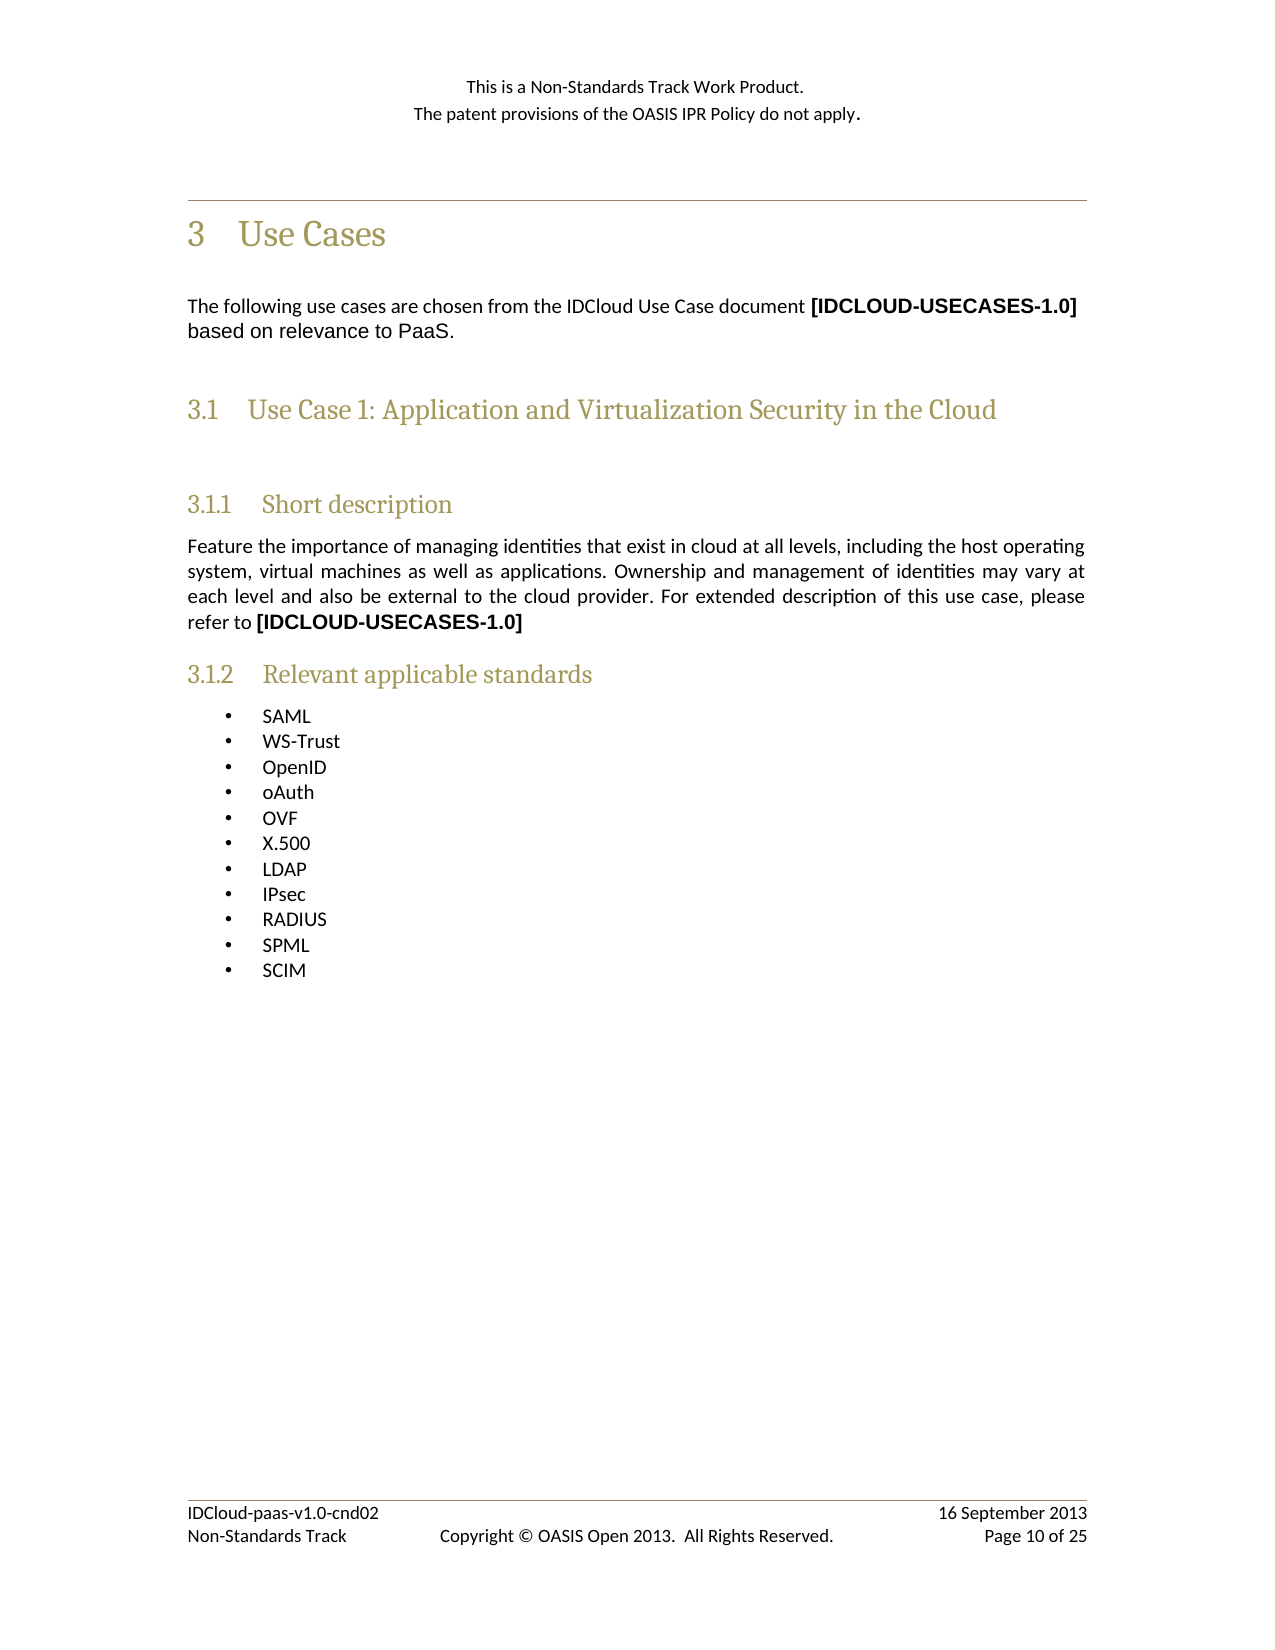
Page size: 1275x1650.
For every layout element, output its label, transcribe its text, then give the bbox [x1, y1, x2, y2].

subtitle Relevant applicable standards [187, 659, 1087, 691]
list X.500 [225, 830, 1087, 856]
list OVF [225, 805, 1087, 830]
list RADIUS [225, 907, 1087, 932]
subtitle Short description [187, 489, 1087, 520]
list oAuth [225, 779, 1087, 805]
subtitle Use Cases [187, 201, 1087, 256]
list SPML [225, 932, 1087, 957]
subtitle Use Case 1: Application and Virtualization Security in the Cloud [187, 393, 1087, 426]
list SCIM [225, 957, 1087, 983]
list IPsec [225, 881, 1087, 907]
list LDAP [225, 856, 1087, 881]
list WS-Trust [225, 729, 1087, 754]
list OpenID [225, 754, 1087, 779]
list SAML [225, 703, 1087, 729]
text Feature the importance of managing identities that exist in cloud at all levels, including the host operating system, virtual machines as well as applications. Ownership and management of identities may vary at each level and also be external to the cloud provider. For extended description of this use case, please refer to [IDCLOUD-USECASES-1.0] [187, 533, 1087, 634]
text The following use cases are chosen from the IDCloud Use Case document [IDCLOUD-USECASES-1.0] based on relevance to PaaS. [187, 293, 1087, 342]
